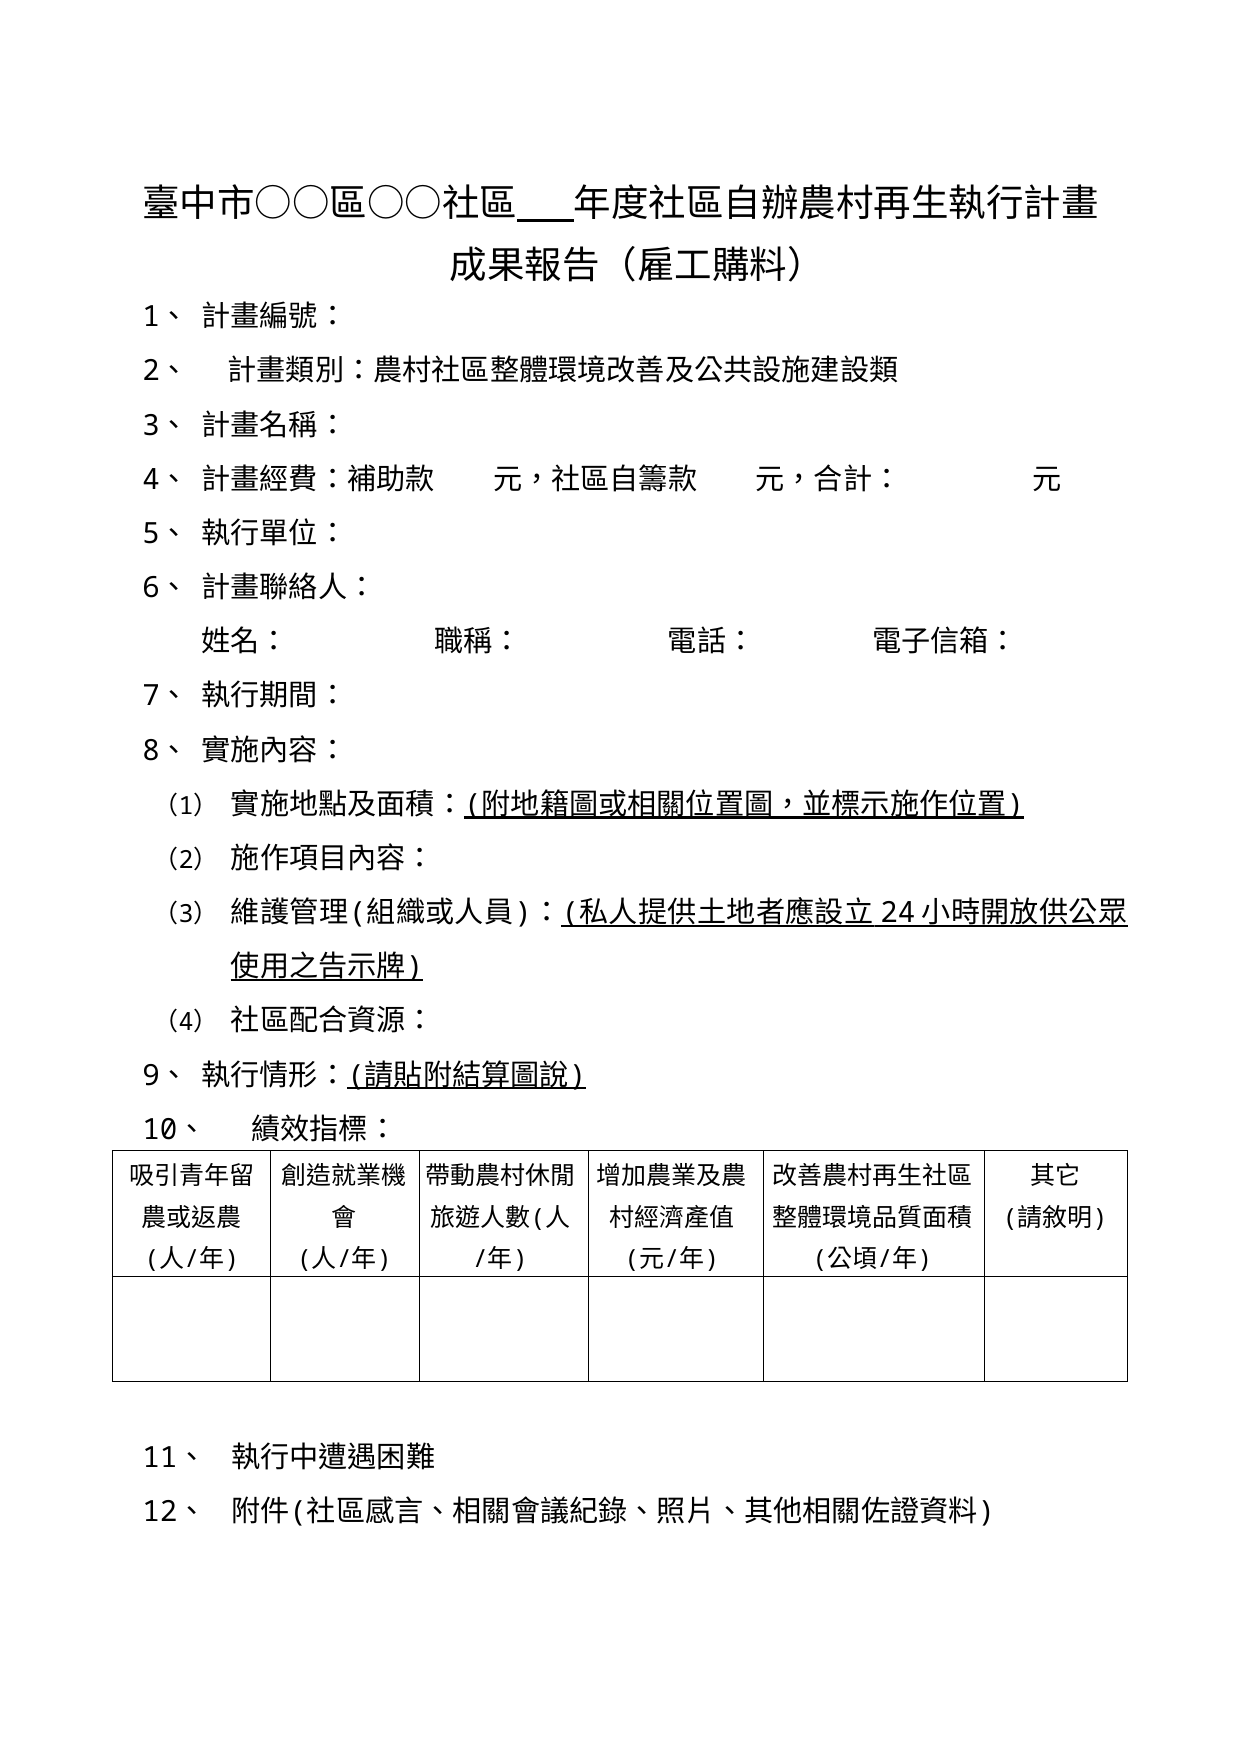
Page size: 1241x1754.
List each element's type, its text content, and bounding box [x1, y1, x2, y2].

table_header 吸引青年留農或返農(人/年) [113, 1151, 270, 1276]
list 實施地點及面積：(附地籍圖或相關位置圖，並標示施作位置) [153, 771, 1128, 825]
table_header 增加農業及農村經濟產值(元/年) [589, 1151, 763, 1276]
table_cell [985, 1277, 1127, 1381]
list 計畫聯絡人： [142, 554, 1128, 608]
list 附件(社區感言、相關會議紀錄、照片、其他相關佐證資料) [142, 1478, 1128, 1532]
list 執行期間： [142, 662, 1128, 717]
text 臺中市○○區○○社區 年度社區自辦農村再生執行計畫 [112, 158, 1128, 221]
table_header 創造就業機會 (人/年) [271, 1151, 419, 1276]
table_header 其它 (請敘明) [985, 1151, 1127, 1276]
table_cell [271, 1277, 419, 1381]
list 維護管理(組織或人員)：(私人提供土地者應設立24小時開放供公眾使用之告示牌) [153, 879, 1128, 987]
table_cell [589, 1277, 763, 1381]
list 計畫類別：農村社區整體環境改善及公共設施建設類 [127, 337, 1128, 392]
text 姓名： 職稱： 電話： 電子信箱： [201, 608, 1128, 662]
list 執行情形：(請貼附結算圖說) [142, 1042, 1128, 1096]
table_header 帶動農村休閒旅遊人數(人/年) [420, 1151, 588, 1276]
table_header 改善農村再生社區整體環境品質面積(公頃/年) [764, 1151, 984, 1276]
list 績效指標： [142, 1096, 1128, 1150]
list 計畫編號： [142, 283, 1128, 337]
list 施作項目內容： [153, 825, 1128, 879]
list 執行中遭遇困難 [142, 1424, 1128, 1478]
table_cell [764, 1277, 984, 1381]
list 計畫名稱： [142, 392, 1128, 446]
list 執行單位： [142, 500, 1128, 554]
list 計畫經費：補助款 元，社區自籌款 元，合計： 元 [142, 446, 1128, 500]
table_cell [420, 1277, 588, 1381]
list 實施內容： [142, 717, 1128, 771]
list 社區配合資源： [153, 987, 1128, 1042]
table_cell [113, 1277, 270, 1381]
text 成果報告（雇工購料） [112, 221, 1161, 283]
